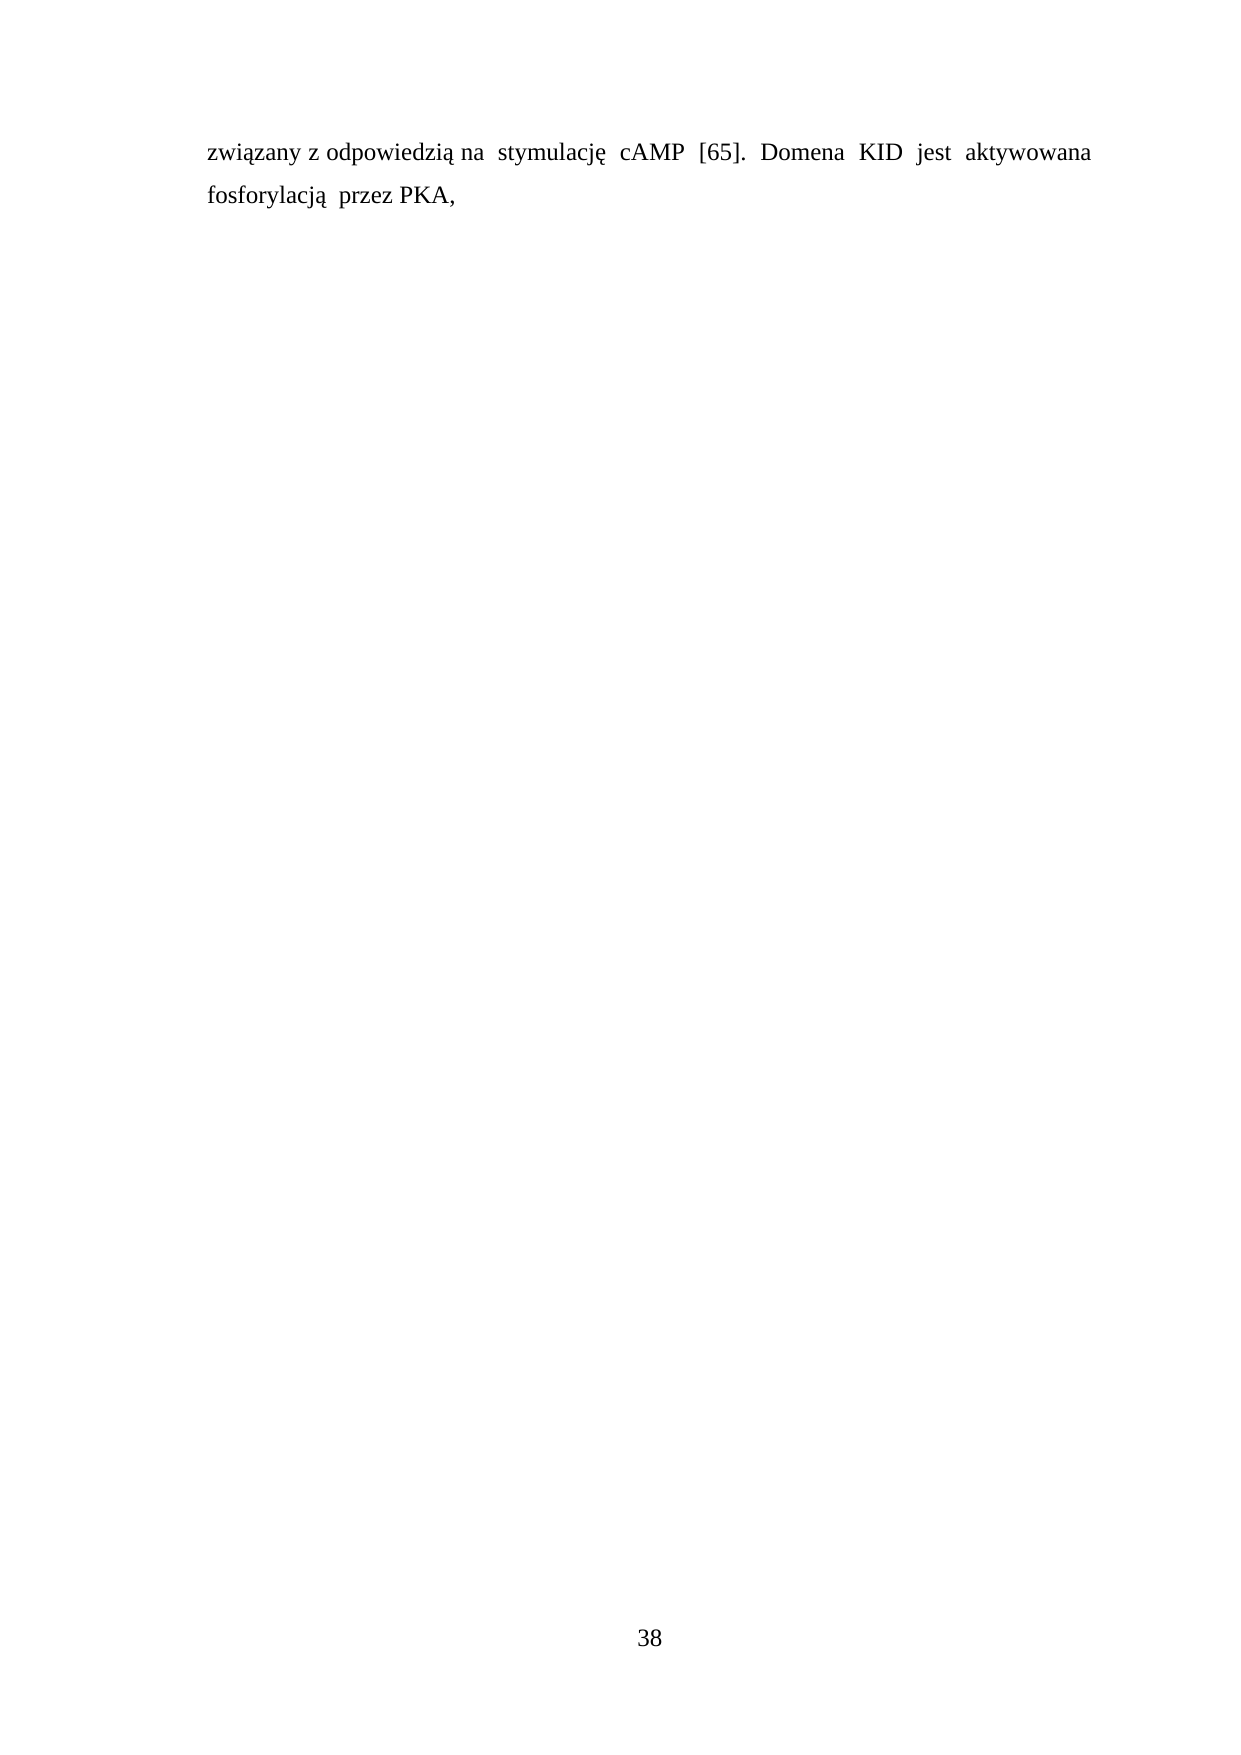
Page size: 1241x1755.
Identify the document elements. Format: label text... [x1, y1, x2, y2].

text związany z odpowiedzią na stymulację cAMP [65]. Domena KID jest aktywowana fosforylacją przez PKA, [207, 137, 1093, 209]
